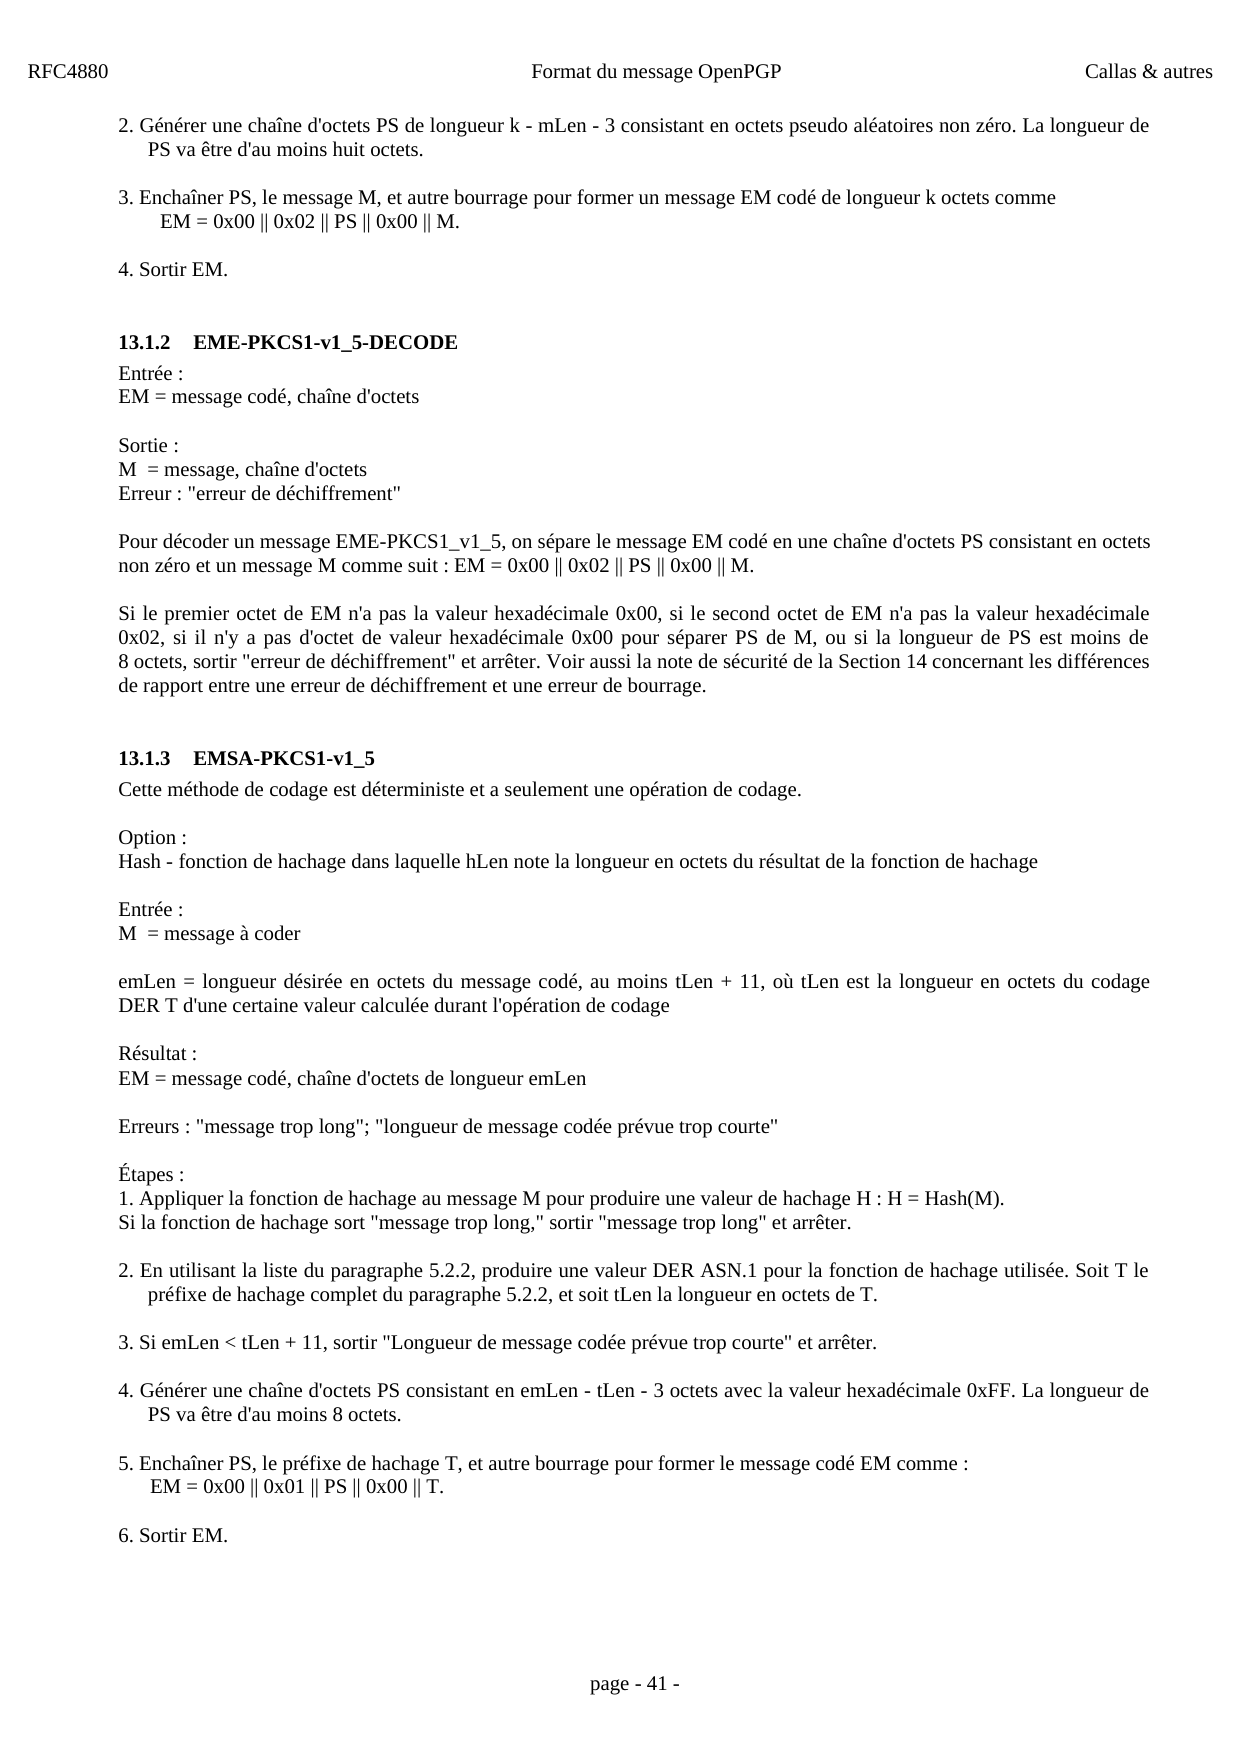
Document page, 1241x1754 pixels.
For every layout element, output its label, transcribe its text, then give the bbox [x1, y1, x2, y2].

text EM = message codé, chaîne d'octets de longueur emLen [118, 1065, 1152, 1089]
text Si la fonction de hachage sort "message trop long," sortir "message trop long" et arrêter. [118, 1210, 1152, 1234]
text Si le premier octet de EM n'a pas la valeur hexadécimale 0x00, si le second octet de EM n'a pas la valeur hexadécimale 0x02, si il n'y a pas d'octet de valeur hexadécimale 0x00 pour séparer PS de M, ou si la longueur de PS est moins de 8 octets, sortir "erreur de déchiffrement" et arrêter. Voir aussi la note de sécurité de la Section 14 concernant les différences de rapport entre une erreur de déchiffrement et une erreur de bourrage. [118, 601, 1152, 697]
text emLen = longueur désirée en octets du message codé, au moins tLen + 11, où tLen est la longueur en octets du codage DER T d'une certaine valeur calculée durant l'opération de codage [118, 969, 1152, 1017]
text EM = 0x00 || 0x02 || PS || 0x00 || M. [118, 209, 1152, 233]
text Cette méthode de codage est déterministe et a seulement une opération de codage. [118, 777, 1152, 801]
text Hash - fonction de hachage dans laquelle hLen note la longueur en octets du résultat de la fonction de hachage [118, 849, 1152, 873]
subtitle 13.1.3 EMSA-PKCS1-v1_5 [118, 746, 1152, 770]
text Erreurs : "message trop long"; "longueur de message codée prévue trop courte" [118, 1113, 1152, 1138]
text 3. Enchaîner PS, le message M, et autre bourrage pour former un message EM codé de longueur k octets comme [118, 185, 1152, 209]
text 3. Si emLen < tLen + 11, sortir "Longueur de message codée prévue trop courte" et arrêter. [118, 1330, 1152, 1354]
text EM = message codé, chaîne d'octets [118, 384, 1152, 408]
text 1. Appliquer la fonction de hachage au message M pour produire une valeur de hachage H : H = Hash(M). [118, 1186, 1152, 1210]
text Option : [118, 825, 1152, 849]
text Entrée : [118, 360, 1152, 384]
text 4. Sortir EM. [118, 257, 1152, 281]
text Erreur : "erreur de déchiffrement" [118, 481, 1152, 505]
subtitle 13.1.2 EME-PKCS1-v1_5-DECODE [118, 330, 1152, 354]
text Résultat : [118, 1041, 1152, 1065]
text 2. En utilisant la liste du paragraphe 5.2.2, produire une valeur DER ASN.1 pour la fonction de hachage utilisée. Soit T le préfixe de hachage complet du paragraphe 5.2.2, et soit tLen la longueur en octets de T. [118, 1258, 1152, 1306]
text Entrée : [118, 897, 1152, 921]
text 6. Sortir EM. [118, 1523, 1152, 1547]
text 5. Enchaîner PS, le préfixe de hachage T, et autre bourrage pour former le message codé EM comme : [118, 1450, 1152, 1474]
text Sortie : [118, 433, 1152, 457]
text Étapes : [118, 1162, 1152, 1186]
text 4. Générer une chaîne d'octets PS consistant en emLen - tLen - 3 octets avec la valeur hexadécimale 0xFF. La longueur de PS va être d'au moins 8 octets. [118, 1378, 1152, 1426]
text Pour décoder un message EME-PKCS1_v1_5, on sépare le message EM codé en une chaîne d'octets PS consistant en octets non zéro et un message M comme suit : EM = 0x00 || 0x02 || PS || 0x00 || M. [118, 529, 1152, 577]
text M = message, chaîne d'octets [118, 457, 1152, 481]
text EM = 0x00 || 0x01 || PS || 0x00 || T. [150, 1474, 1152, 1498]
text M = message à coder [118, 921, 1152, 945]
text 2. Générer une chaîne d'octets PS de longueur k - mLen - 3 consistant en octets pseudo aléatoires non zéro. La longueur de PS va être d'au moins huit octets. [118, 113, 1152, 161]
